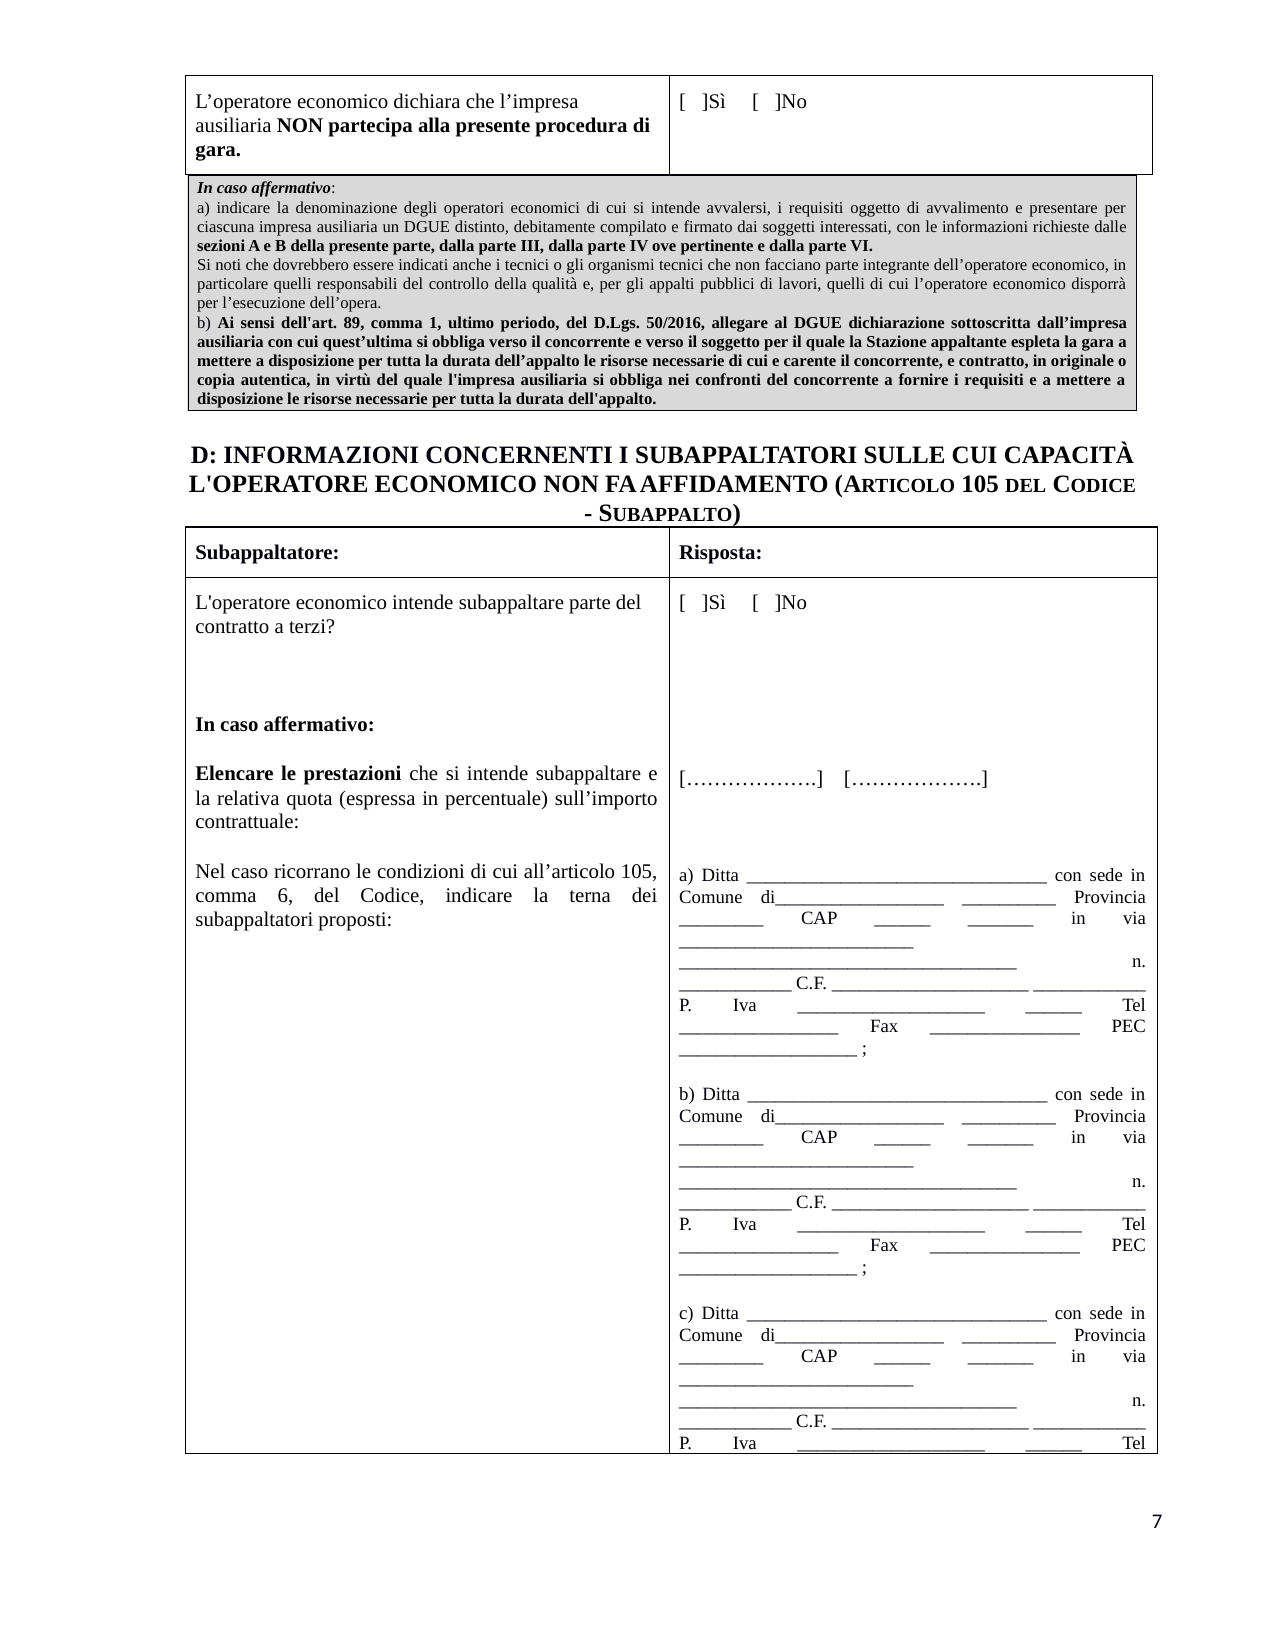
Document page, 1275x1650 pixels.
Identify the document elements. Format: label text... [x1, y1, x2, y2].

table_cell [ ]Sì [ ]No [……………….] [……………….] a) Ditta ________________________________ con sede in Comune di__________________ __________ Provincia _________ CAP ______ _______ in via _________________________ ____________________________________ n. ____________ C.F. _____________________ ____________ P. Iva ____________________ ______ Tel _________________ Fax ________________ PEC ___________________ ; b) Ditta ________________________________ con sede in Comune di__________________ __________ Provincia _________ CAP ______ _______ in via _________________________ ____________________________________ n. ____________ C.F. _____________________ ____________ P. Iva ____________________ ______ Tel _________________ Fax ________________ PEC ___________________ ; c) Ditta ________________________________ con sede in Comune di__________________ __________ Provincia _________ CAP ______ _______ in via _________________________ ____________________________________ n. ____________ C.F. _____________________ ____________ P. Iva ____________________ ______ Tel [670, 578, 1157, 1453]
title D: Informazioni concernenti i subappaltatori sulle cui capacità l'operatore economico non fa affidamento (Articolo 105 del Codice - Subappalto) [187, 440, 1137, 526]
table_header Risposta: [670, 528, 1157, 577]
table_cell L’operatore economico dichiara che l’impresa ausiliaria NON partecipa alla presente procedura di gara. [186, 76, 669, 174]
table_header Subappaltatore: [186, 528, 669, 577]
table_cell [ ]Sì [ ]No [670, 76, 1152, 174]
text a) indicare la denominazione degli operatori economici di cui si intende avvalersi, i requisiti oggetto di avvalimento e presentare per ciascuna impresa ausiliaria un DGUE distinto, debitamente compilato e firmato dai soggetti interessati, con le informazioni richieste dalle sezioni A e B della presente parte, dalla parte III, dalla parte IV ove pertinente e dalla parte VI. [189, 194, 1136, 252]
table_cell L'operatore economico intende subappaltare parte del contratto a terzi? In caso affermativo: Elencare le prestazioni che si intende subappaltare e la relativa quota (espressa in percentuale) sull’importo contrattuale: Nel caso ricorrano le condizioni di cui all’articolo 105, comma 6, del Codice, indicare la terna dei subappaltatori proposti: [186, 578, 669, 1453]
text In caso affermativo: [189, 176, 1136, 194]
text Si noti che dovrebbero essere indicati anche i tecnici o gli organismi tecnici che non facciano parte integrante dell’operatore economico, in particolare quelli responsabili del controllo della qualità e, per gli appalti pubblici di lavori, quelli di cui l’operatore economico disporrà per l’esecuzione dell’opera. [189, 252, 1136, 309]
text b) Ai sensi dell'art. 89, comma 1, ultimo periodo, del D.Lgs. 50/2016, allegare al DGUE dichiarazione sottoscritta dall’impresa ausiliaria con cui quest’ultima si obbliga verso il concorrente e verso il soggetto per il quale la Stazione appaltante espleta la gara a mettere a disposizione per tutta la durata dell’appalto le risorse necessarie di cui e carente il concorrente, e contratto, in originale o copia autentica, in virtù del quale l'impresa ausiliaria si obbliga nei confronti del concorrente a fornire i requisiti e a mettere a disposizione le risorse necessarie per tutta la durata dell'appalto. [189, 309, 1136, 410]
